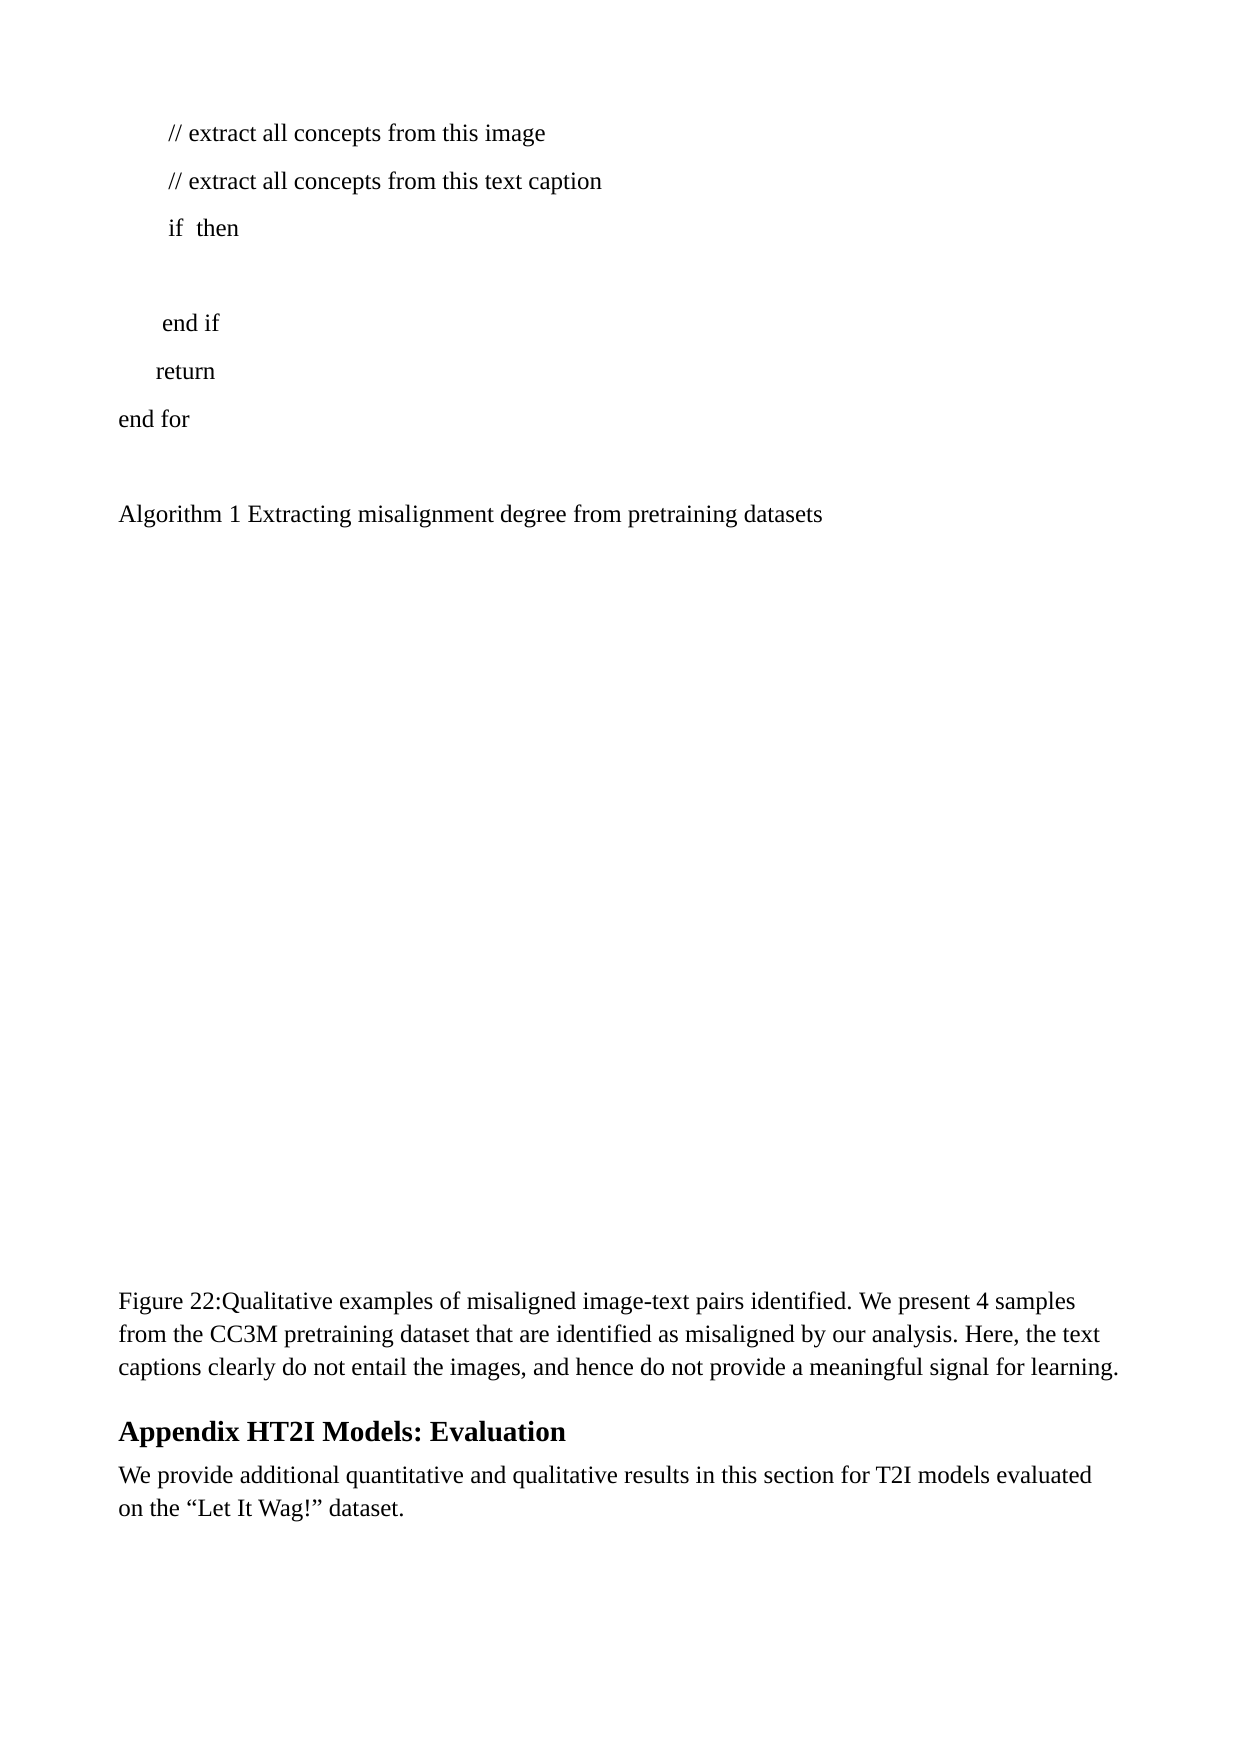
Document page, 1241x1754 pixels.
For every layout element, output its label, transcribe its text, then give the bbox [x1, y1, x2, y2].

text end if [118, 308, 1122, 337]
text Algorithm 1 Extracting misalignment degree from pretraining datasetsFigure 22:Qualitative examples of misaligned image-text pairs identified. We present 4 samples from the CC3M pretraining dataset that are identified as misaligned by our analysis. Here, the text captions clearly do not entail the images, and hence do not provide a meaningful signal for learning. [118, 499, 1122, 1381]
text return [118, 356, 1122, 385]
text end for [118, 404, 1122, 432]
text We provide additional quantitative and qualitative results in this section for T2I models evaluated on the “Let It Wag!” dataset. [118, 1461, 1122, 1522]
text if then [118, 213, 1122, 242]
text // extract all concepts from this text caption [118, 166, 1122, 194]
text // extract all concepts from this image [118, 118, 1122, 147]
subtitle Appendix HT2I Models: Evaluation [118, 1414, 1122, 1448]
